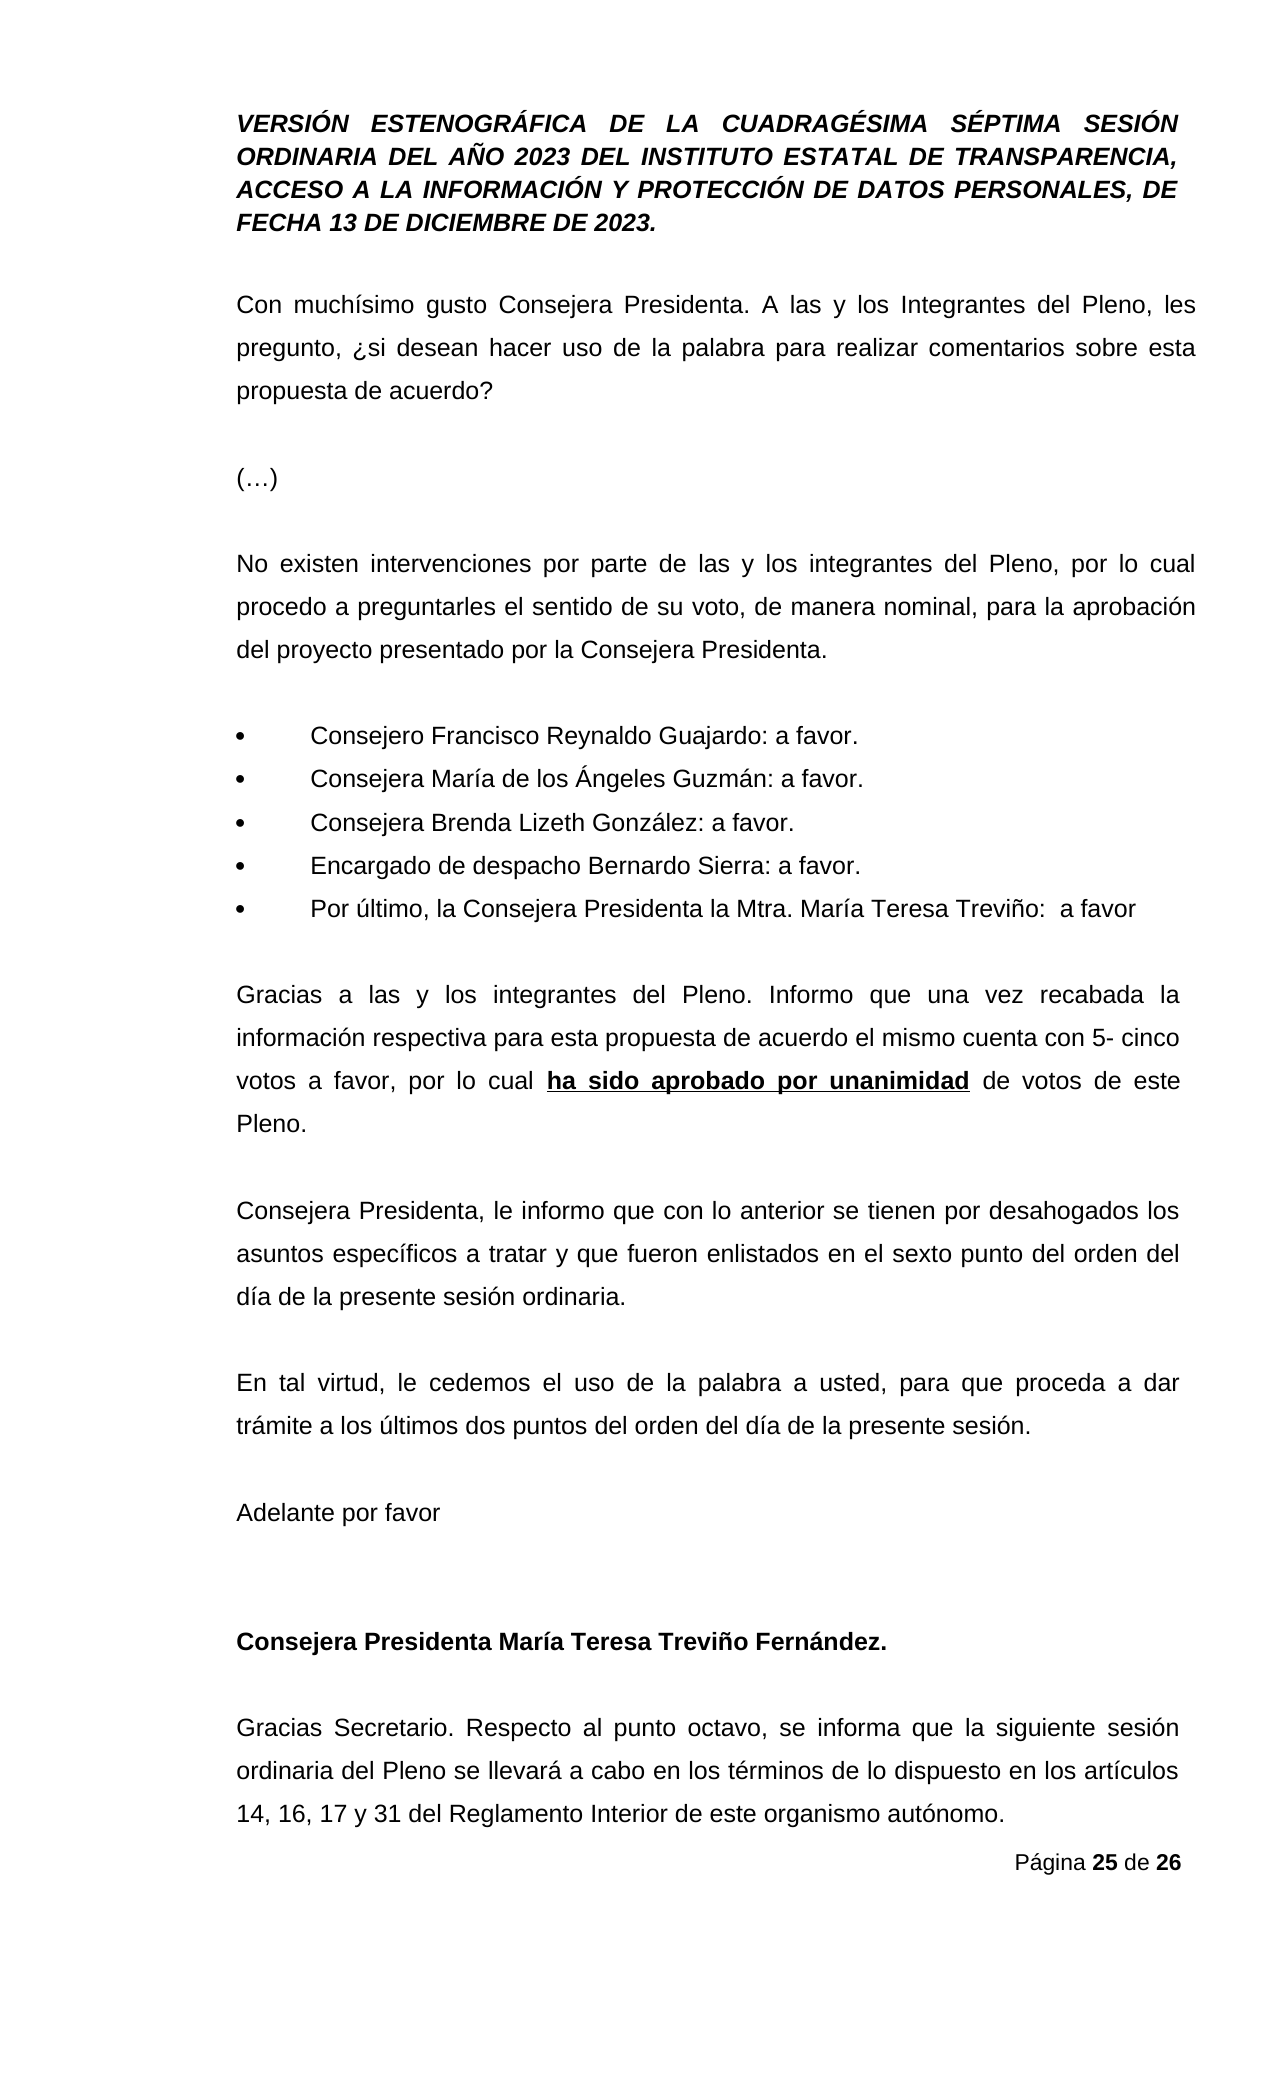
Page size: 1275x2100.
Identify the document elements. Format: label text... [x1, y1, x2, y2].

text En tal virtud, le cedemos el uso de la palabra a usted, para que proceda a dar trámite a los últimos dos puntos del orden del día de la presente sesión. [236, 1368, 1181, 1440]
list Consejero Francisco Reynaldo Guajardo: a favor. [236, 721, 1181, 750]
text Gracias Secretario. Respecto al punto octavo, se informa que la siguiente sesión ordinaria del Pleno se llevará a cabo en los términos de lo dispuesto en los artículos 14, 16, 17 y 31 del Reglamento Interior de este organismo autónomo. [236, 1713, 1181, 1828]
text Gracias a las y los integrantes del Pleno. Informo que una vez recabada la información respectiva para esta propuesta de acuerdo el mismo cuenta con 5- cinco votos a favor, por lo cual ha sido aprobado por unanimidad de votos de este Pleno. [236, 980, 1181, 1138]
text (…) [236, 463, 1198, 491]
text Adelante por favor [236, 1498, 1181, 1526]
list Encargado de despacho Bernardo Sierra: a favor. [236, 851, 1181, 879]
list Consejera María de los Ángeles Guzmán: a favor. [236, 764, 1181, 793]
text No existen intervenciones por parte de las y los integrantes del Pleno, por lo cual procedo a preguntarles el sentido de su voto, de manera nominal, para la aprobación del proyecto presentado por la Consejera Presidenta. [236, 549, 1198, 664]
text Consejera Presidenta María Teresa Treviño Fernández. [236, 1627, 1181, 1656]
list Consejera Brenda Lizeth González: a favor. [236, 808, 1181, 836]
list Por último, la Consejera Presidenta la Mtra. María Teresa Treviño: a favor [236, 894, 1181, 923]
text Con muchísimo gusto Consejera Presidenta. A las y los Integrantes del Pleno, les pregunto, ¿si desean hacer uso de la palabra para realizar comentarios sobre esta propuesta de acuerdo? [236, 290, 1198, 405]
text Consejera Presidenta, le informo que con lo anterior se tienen por desahogados los asuntos específicos a tratar y que fueron enlistados en el sexto punto del orden del día de la presente sesión ordinaria. [236, 1196, 1181, 1311]
